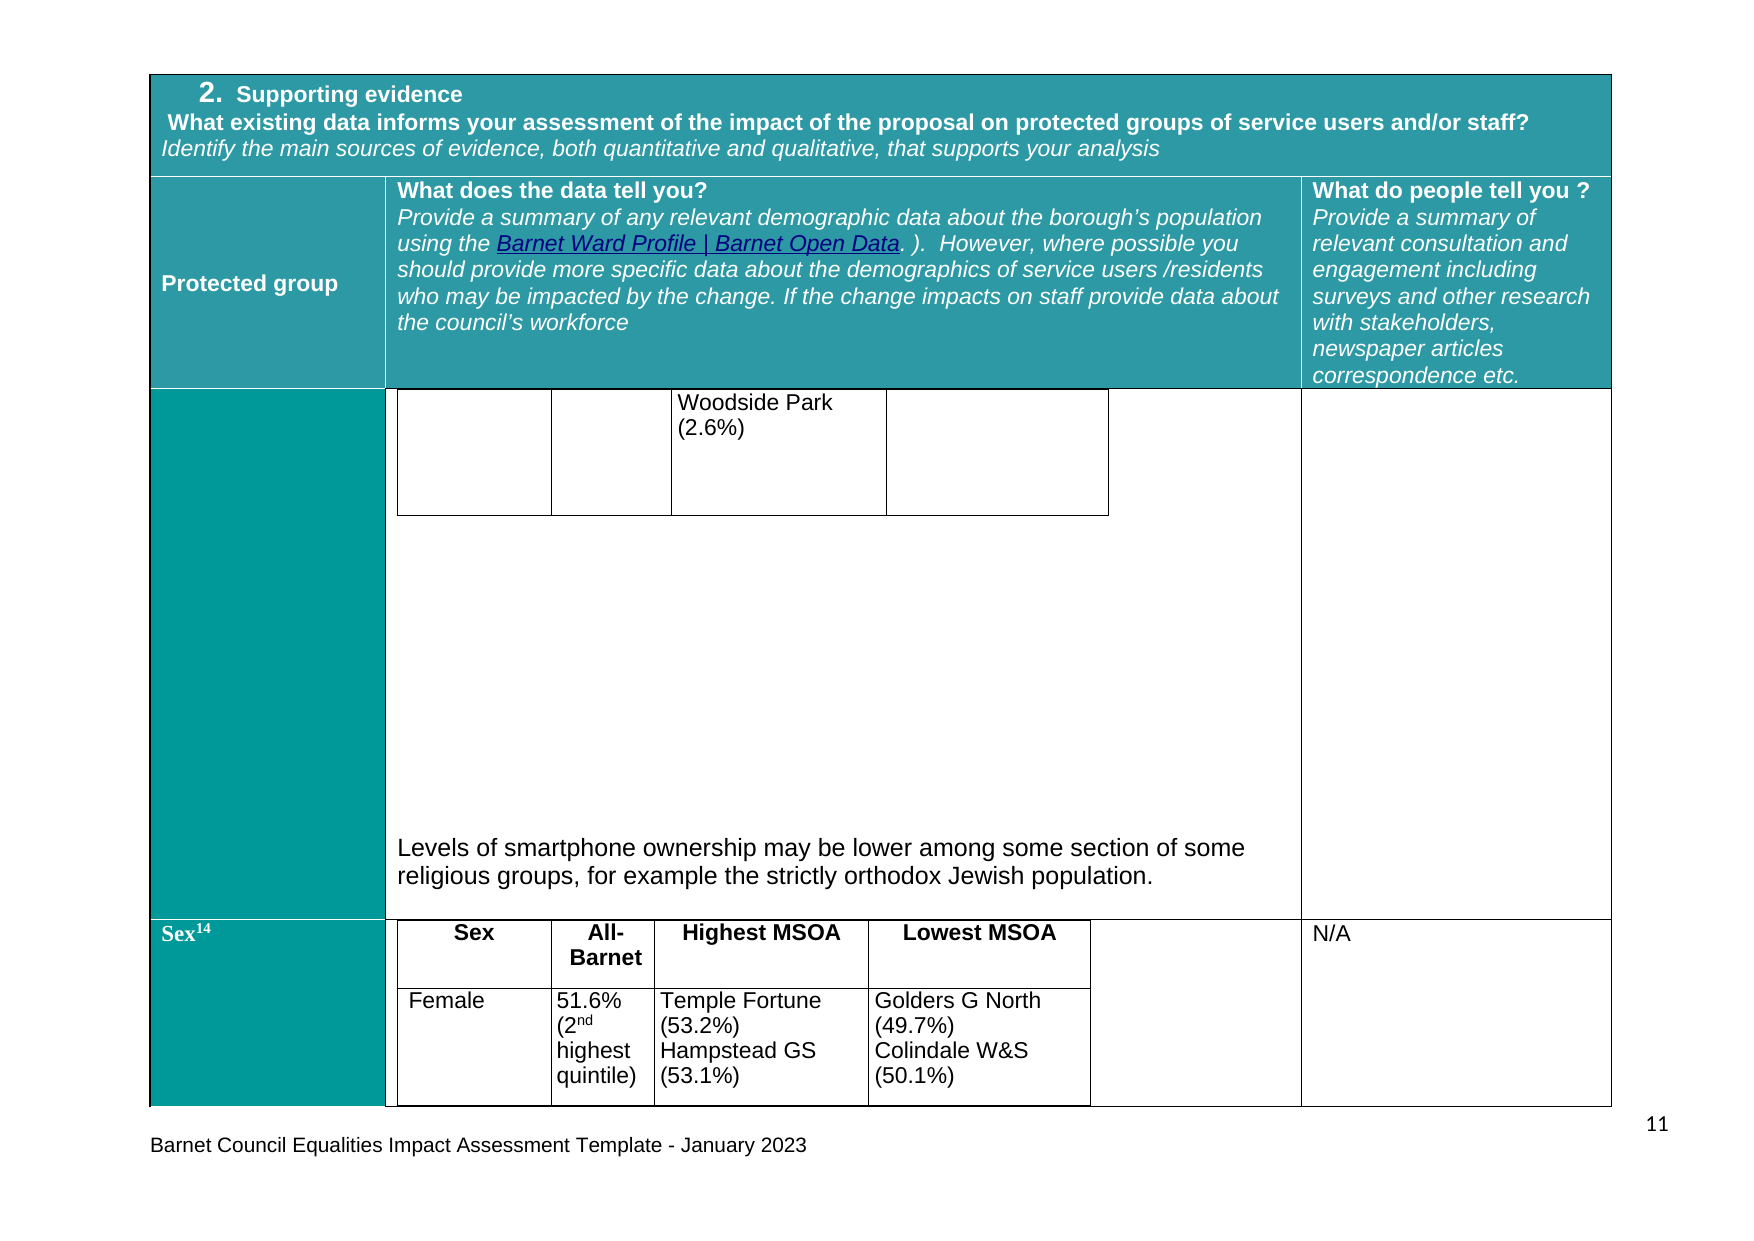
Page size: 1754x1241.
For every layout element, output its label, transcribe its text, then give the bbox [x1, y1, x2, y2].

table_header Lowest MSOA [869, 921, 1090, 987]
table_cell Sex [151, 920, 385, 1106]
table_cell Levels of smartphone ownership may be lower among some section of some religious groups, for example the strictly orthodox Jewish population. [386, 389, 1301, 919]
table_cell [386, 920, 397, 1106]
table_cell 51.6% (2nd highest quintile) [552, 989, 654, 1105]
table_cell [1091, 920, 1301, 1106]
table_cell What does the data tell you? Provide a summary of any relevant demographic data about the borough’s population using the Barnet Ward Profile | Barnet Open Data. ). However, where possible you should provide more specific data about the demographics of service users /residents who may be impacted by the change. If the change impacts on staff provide data about the council’s workforce [386, 177, 1301, 388]
table_cell Golders G North (49.7%) Colindale W&S (50.1%) [869, 989, 1090, 1105]
table_header Sex [398, 921, 551, 987]
table_header Highest MSOA [655, 921, 868, 987]
table_header All-Barnet [552, 921, 654, 987]
table_cell [887, 390, 1108, 515]
table_cell [398, 390, 551, 515]
table_cell [552, 390, 671, 515]
table_cell N/A [1302, 920, 1611, 1106]
table_cell What do people tell you ? Provide a summary of relevant consultation and engagement including surveys and other research with stakeholders, newspaper articles correspondence etc. [1302, 177, 1611, 388]
table_cell Protected group [151, 177, 385, 388]
table_header Supporting evidence What existing data informs your assessment of the impact of the proposal on protected groups of service users and/or staff? Identify the main sources of evidence, both quantitative and qualitative, that supports your analysis [151, 75, 1611, 176]
table_cell Woodside Park (2.6%) [672, 390, 886, 515]
table_cell [151, 389, 385, 919]
table_cell Temple Fortune (53.2%) Hampstead GS (53.1%) [655, 989, 868, 1105]
table_cell Female [398, 989, 551, 1105]
table_cell [1302, 389, 1611, 919]
